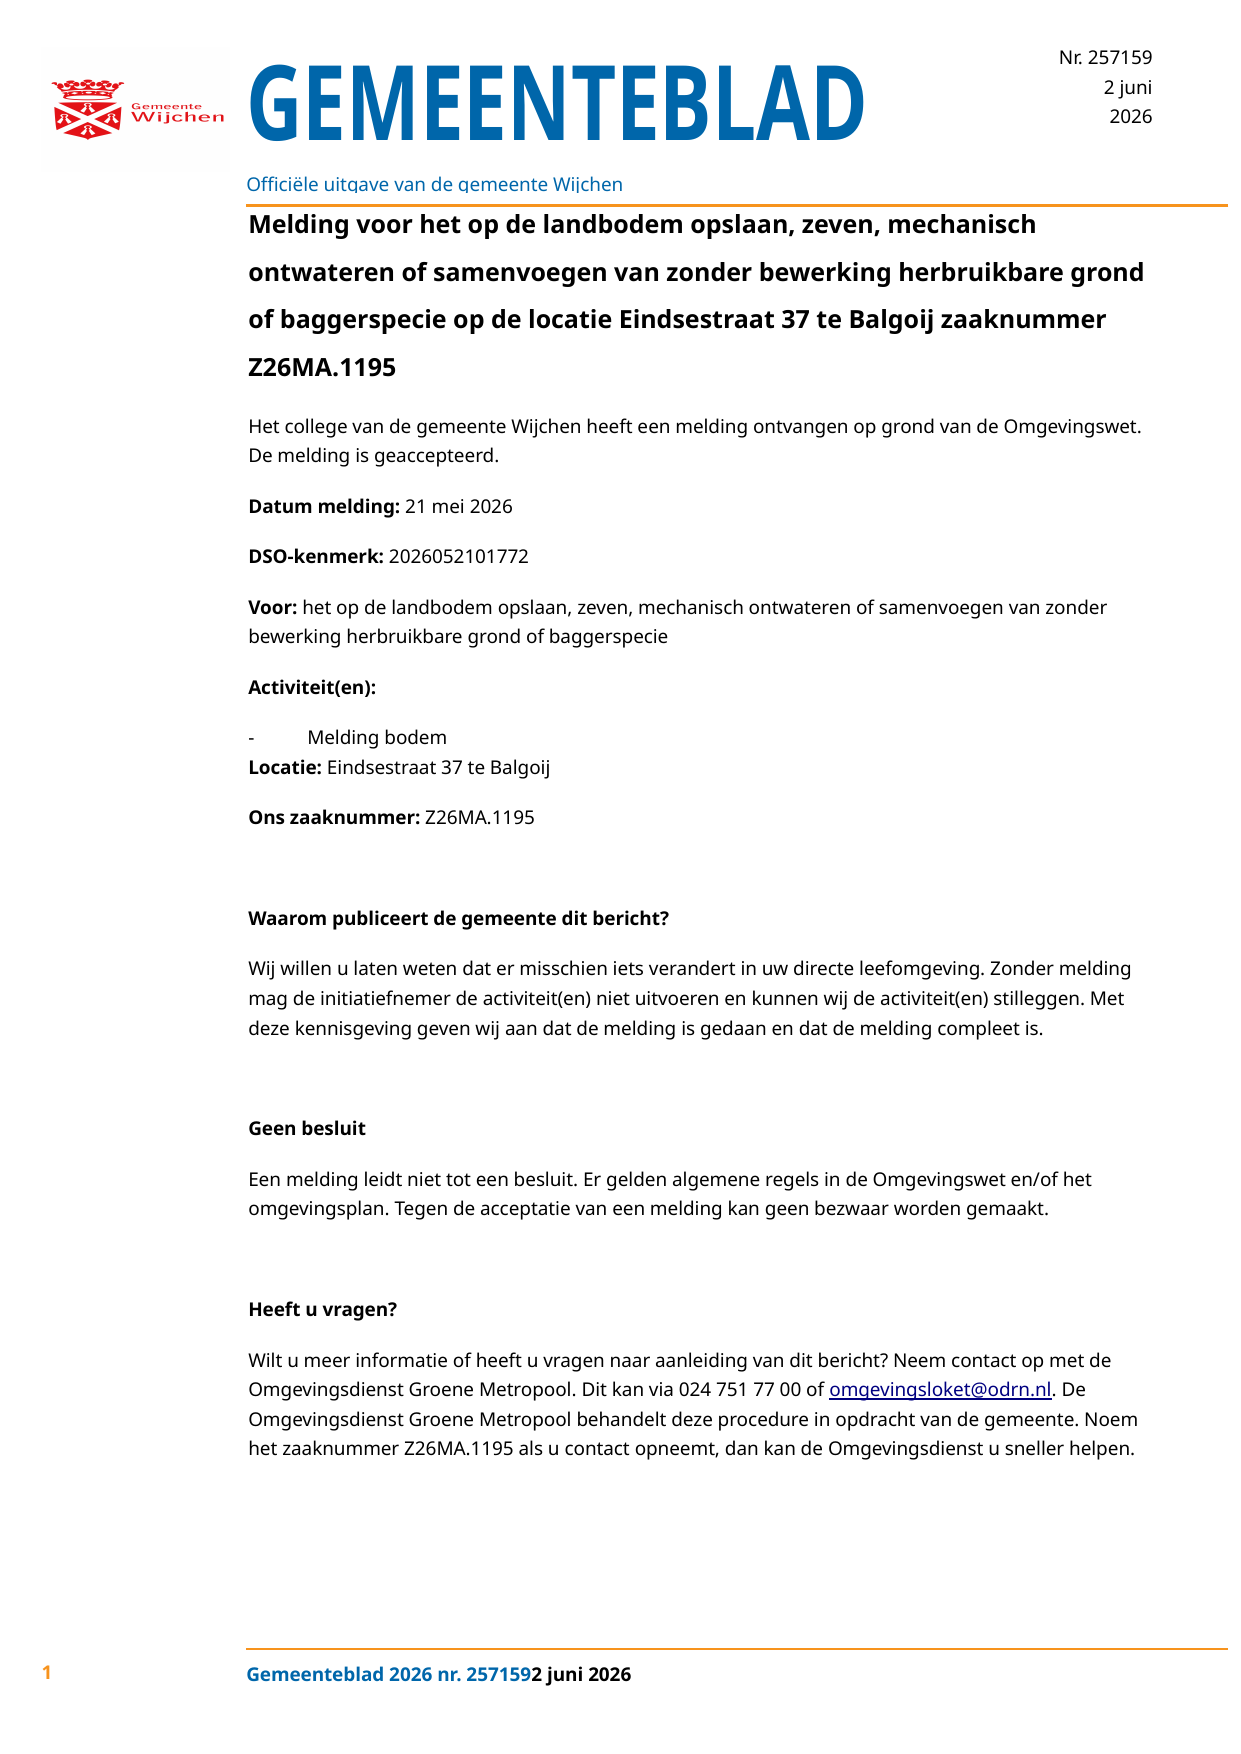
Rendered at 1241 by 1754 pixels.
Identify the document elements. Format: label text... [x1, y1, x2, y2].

text Heeft u vragen? [248, 1296, 1152, 1322]
text Waarom publiceert de gemeente dit bericht? [248, 905, 1152, 931]
list Melding bodem [248, 724, 1152, 750]
text Geen besluit [248, 1116, 1152, 1141]
text Het college van de gemeente Wijchen heeft een melding ontvangen op grond van de Omgevingswet. De melding is geaccepteerd. [248, 413, 1152, 468]
picture [41, 47, 231, 172]
text Wilt u meer informatie of heeft u vragen naar aanleiding van dit bericht? Neem contact op met de Omgevingsdienst Groene Metropool. Dit kan via 024 751 77 00 of omgevingsloket@odrn.nl. De Omgevingsdienst Groene Metropool behandelt deze procedure in opdracht van de gemeente. Noem het zaaknummer Z26MA.1195 als u contact opneemt, dan kan de Omgevingsdienst u sneller helpen. [248, 1347, 1152, 1461]
text Locatie: Eindsestraat 37 te Balgoij [248, 754, 1152, 780]
text Voor: het op de landbodem opslaan, zeven, mechanisch ontwateren of samenvoegen van zonder bewerking herbruikbare grond of baggerspecie [248, 594, 1152, 649]
text DSO-kenmerk: 2026052101772 [248, 543, 1152, 569]
text Een melding leidt niet tot een besluit. Er gelden algemene regels in de Omgevingswet en/of het omgevingsplan. Tegen de acceptatie van een melding kan geen bezwaar worden gemaakt. [248, 1166, 1152, 1221]
text Melding voor het op de landbodem opslaan, zeven, mechanisch ontwateren of samenvoegen van zonder bewerking herbruikbare grond of baggerspecie op de locatie Eindsestraat 37 te Balgoij zaaknummer Z26MA.1195 [248, 207, 1152, 384]
text Activiteit(en): [248, 674, 1152, 700]
text Datum melding: 21 mei 2026 [248, 493, 1152, 519]
text Wij willen u laten weten dat er misschien iets verandert in uw directe leefomgeving. Zonder melding mag de initiatiefnemer de activiteit(en) niet uitvoeren en kunnen wij de activiteit(en) stilleggen. Met deze kennisgeving geven wij aan dat de melding is gedaan en dat de melding compleet is. [248, 956, 1152, 1041]
text Ons zaaknummer: Z26MA.1195 [248, 804, 1152, 830]
